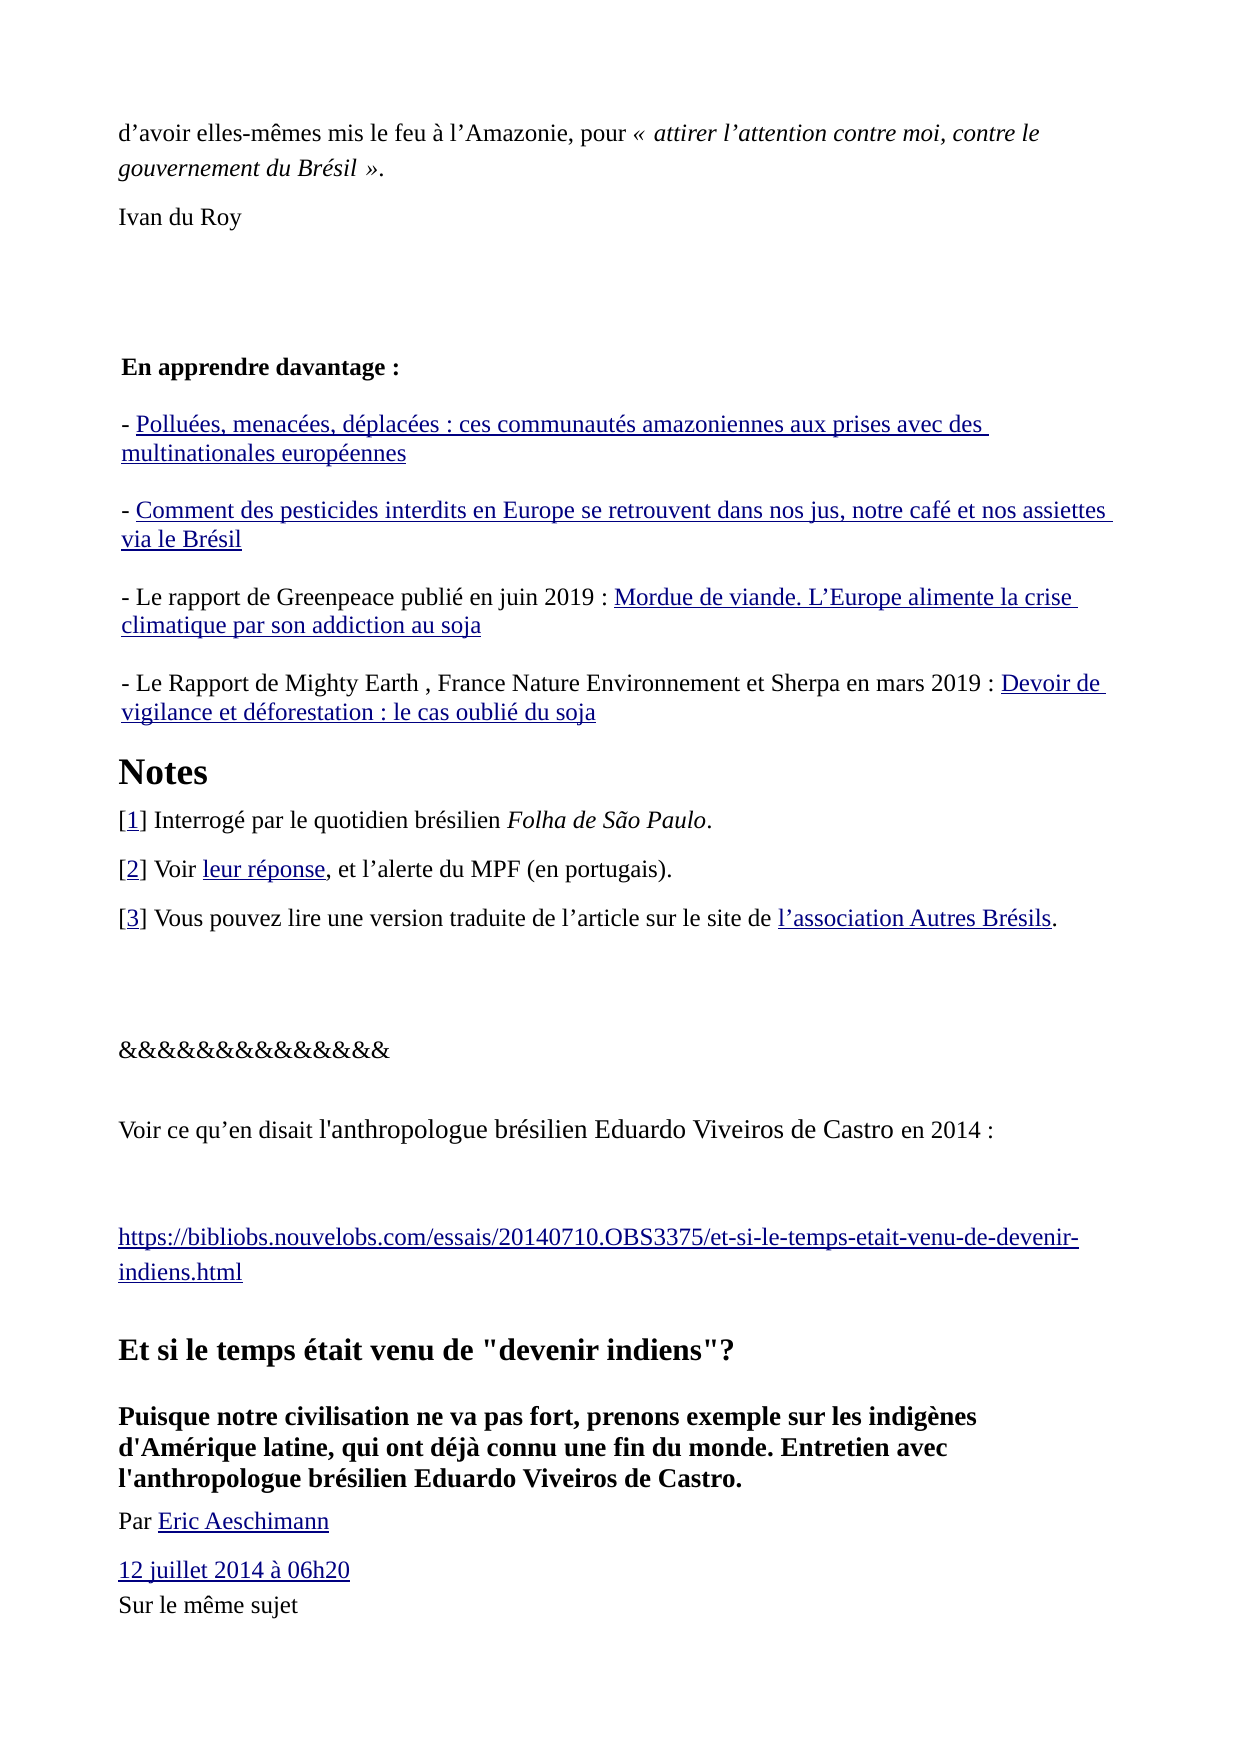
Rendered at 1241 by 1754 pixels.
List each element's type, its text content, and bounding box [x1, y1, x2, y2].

text https://bibliobs.nouvelobs.com/essais/20140710.OBS3375/et-si-le-temps-etait-venu-de-devenir-indiens.html [118, 1222, 1122, 1286]
subtitle Et si le temps était venu de "devenir indiens"? [118, 1331, 1122, 1367]
table_header En apprendre davantage : - Polluées, menacées, déplacées : ces communautés amazoniennes aux prises avec des multinationales européennes - Comment des pesticides interdits en Europe se retrouvent dans nos jus, notre café et nos assiettes via le Brésil - Le rapport de Greenpeace publié en juin 2019 : Mordue de viande. L’Europe alimente la crise climatique par son addiction au soja - Le Rapport de Mighty Earth , France Nature Environnement et Sherpa en mars 2019 : Devoir de vigilance et déforestation : le cas oublié du soja [118, 349, 1122, 728]
text d’avoir elles-mêmes mis le feu à l’Amazonie, pour « attirer l’attention contre moi, contre le gouvernement du Brésil ». [118, 118, 1122, 181]
text Sur le même sujet [118, 1590, 1122, 1618]
text Ivan du Roy [118, 202, 1122, 230]
text [2] Voir leur réponse, et l’alerte du MPF (en portugais). [118, 854, 1122, 883]
text 12 juillet 2014 à 06h20 [118, 1555, 1122, 1584]
text Voir ce qu’en disait l'anthropologue brésilien Eduardo Viveiros de Castro en 2014 : [118, 1113, 1122, 1144]
subtitle Notes [118, 749, 1122, 792]
subtitle Puisque notre civilisation ne va pas fort, prenons exemple sur les indigènes d'Amérique latine, qui ont déjà connu une fin du monde. Entretien avec l'anthropologue brésilien Eduardo Viveiros de Castro. [118, 1400, 1122, 1494]
text &&&&&&&&&&&&&& [118, 1036, 1122, 1064]
text [3] Vous pouvez lire une version traduite de l’article sur le site de l’association Autres Brésils. [118, 903, 1122, 932]
text [1] Interrogé par le quotidien brésilien Folha de São Paulo. [118, 805, 1122, 834]
text Par Eric Aeschimann [118, 1506, 1122, 1535]
